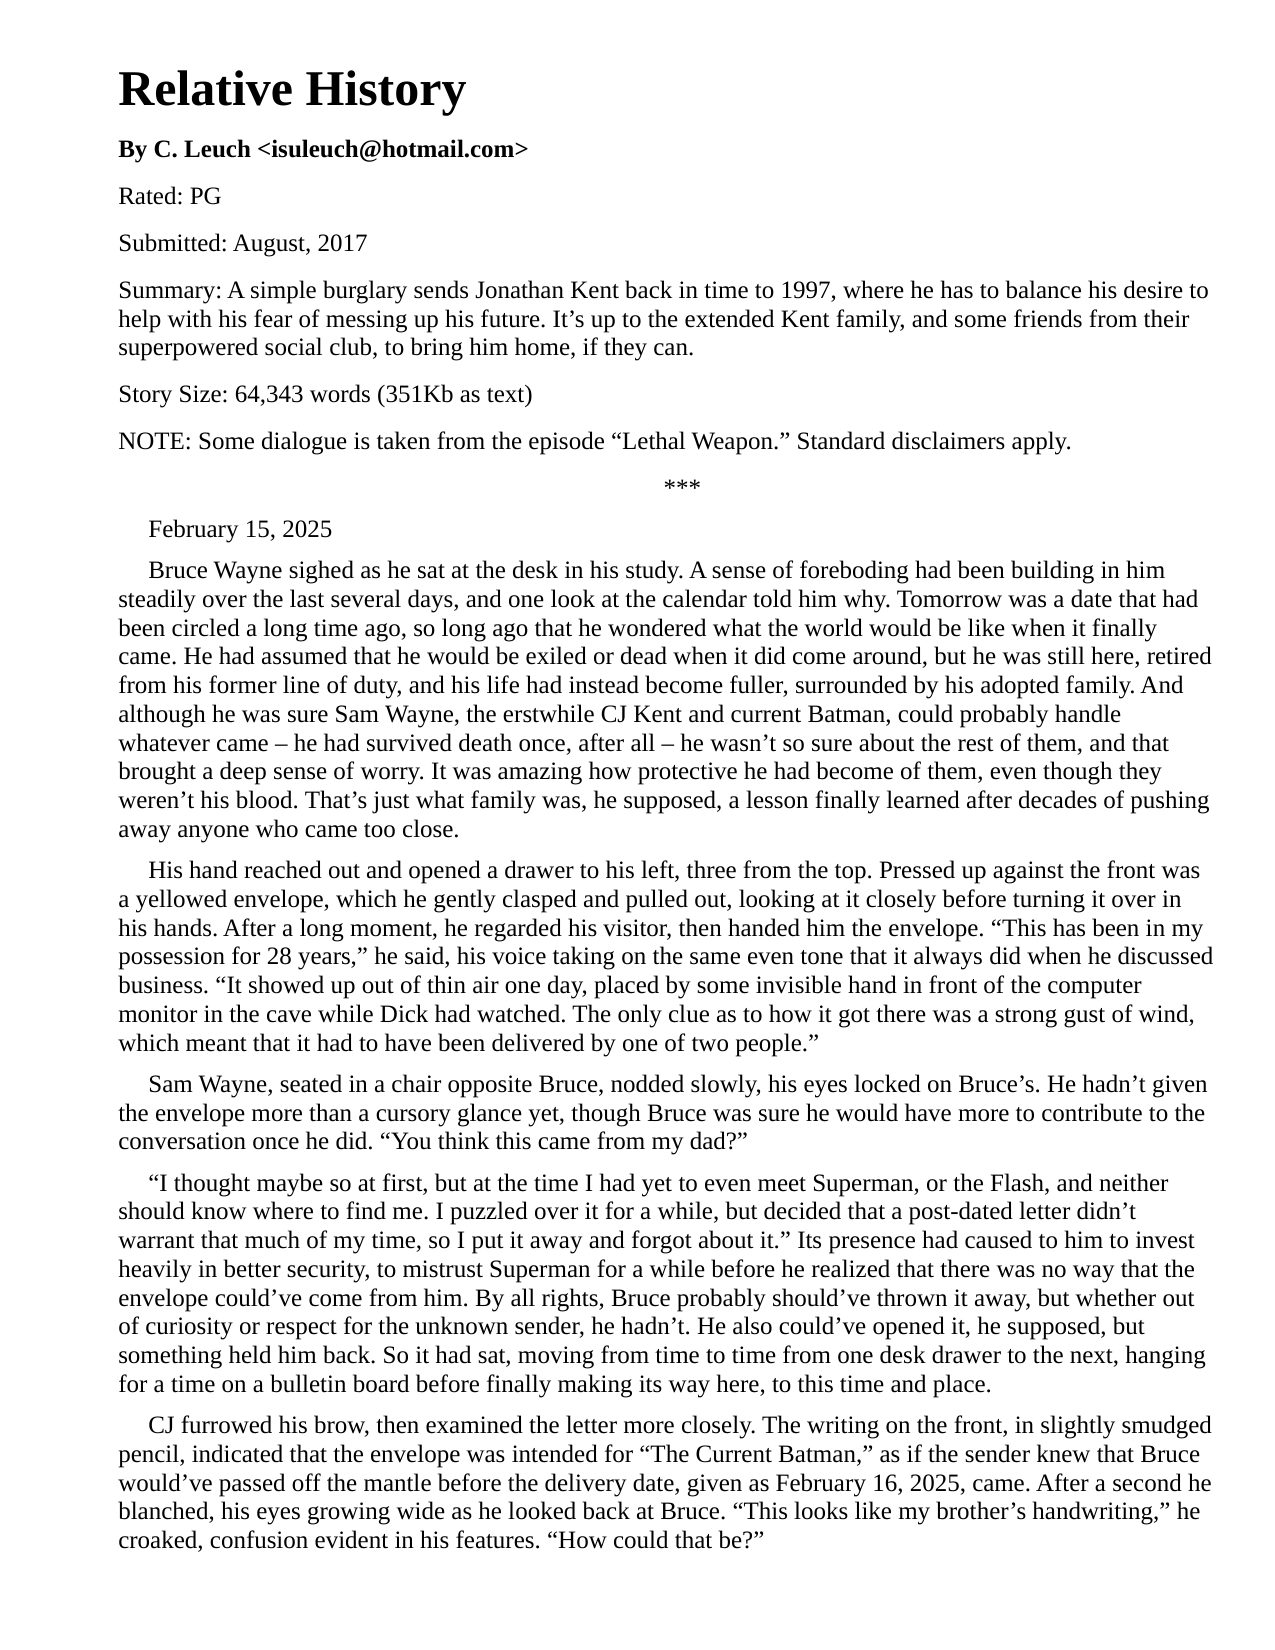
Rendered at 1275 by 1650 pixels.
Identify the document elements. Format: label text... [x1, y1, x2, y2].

text CJ furrowed his brow, then examined the letter more closely. The writing on the front, in slightly smudged pencil, indicated that the envelope was intended for “The Current Batman,” as if the sender knew that Bruce would’ve passed off the mantle before the delivery date, given as February 16, 2025, came. After a second he blanched, his eyes growing wide as he looked back at Bruce. “This looks like my brother’s handwriting,” he croaked, confusion evident in his features. “How could that be?” [118, 1410, 1216, 1554]
text “I thought maybe so at first, but at the time I had yet to even meet Superman, or the Flash, and neither should know where to find me. I puzzled over it for a while, but decided that a post-dated letter didn’t warrant that much of my time, so I put it away and forgot about it.” Its presence had caused to him to invest heavily in better security, to mistrust Superman for a while before he realized that there was no way that the envelope could’ve come from him. By all rights, Bruce probably should’ve thrown it away, but whether out of curiosity or respect for the unknown sender, he hadn’t. He also could’ve opened it, he supposed, but something held him back. So it had sat, moving from time to time from one desk drawer to the next, hanging for a time on a bulletin board before finally making its way here, to this time and place. [118, 1168, 1216, 1398]
text Story Size: 64,343 words (351Kb as text) [118, 379, 1216, 408]
text By C. Leuch <isuleuch@hotmail.com> [118, 134, 1216, 163]
text *** [118, 473, 1216, 501]
text Summary: A simple burglary sends Jonathan Kent back in time to 1997, where he has to balance his desire to help with his fear of messing up his future. It’s up to the extended Kent family, and some friends from their superpowered social club, to bring him home, if they can. [118, 275, 1216, 361]
text Sam Wayne, seated in a chair opposite Bruce, nodded slowly, his eyes locked on Bruce’s. He hadn’t given the envelope more than a cursory glance yet, though Bruce was sure he would have more to contribute to the conversation once he did. “You think this came from my dad?” [118, 1069, 1216, 1155]
text February 15, 2025 [118, 514, 1216, 543]
text Rated: PG [118, 181, 1216, 210]
text Bruce Wayne sighed as he sat at the desk in his study. A sense of foreboding had been building in him steadily over the last several days, and one look at the calendar told him why. Tomorrow was a date that had been circled a long time ago, so long ago that he wondered what the world would be like when it finally came. He had assumed that he would be exiled or dead when it did come around, but he was still here, retired from his former line of duty, and his life had instead become fuller, surrounded by his adopted family. And although he was sure Sam Wayne, the erstwhile CJ Kent and current Batman, could probably handle whatever came – he had survived death once, after all – he wasn’t so sure about the rest of them, and that brought a deep sense of worry. It was amazing how protective he had become of them, even though they weren’t his blood. That’s just what family was, he supposed, a lesson finally learned after decades of pushing away anyone who came too close. [118, 555, 1216, 843]
text His hand reached out and opened a drawer to his left, three from the top. Pressed up against the front was a yellowed envelope, which he gently clasped and pulled out, looking at it closely before turning it over in his hands. After a long moment, he regarded his visitor, then handed him the envelope. “This has been in my possession for 28 years,” he said, his voice taking on the same even tone that it always did when he discussed business. “It showed up out of thin air one day, placed by some invisible hand in front of the computer monitor in the cave while Dick had watched. The only clue as to how it got there was a strong gust of wind, which meant that it had to have been delivered by one of two people.” [118, 855, 1216, 1056]
subtitle Relative History [118, 59, 1216, 117]
text NOTE: Some dialogue is taken from the episode “Lethal Weapon.” Standard disclaimers apply. [118, 426, 1216, 455]
text Submitted: August, 2017 [118, 228, 1216, 257]
